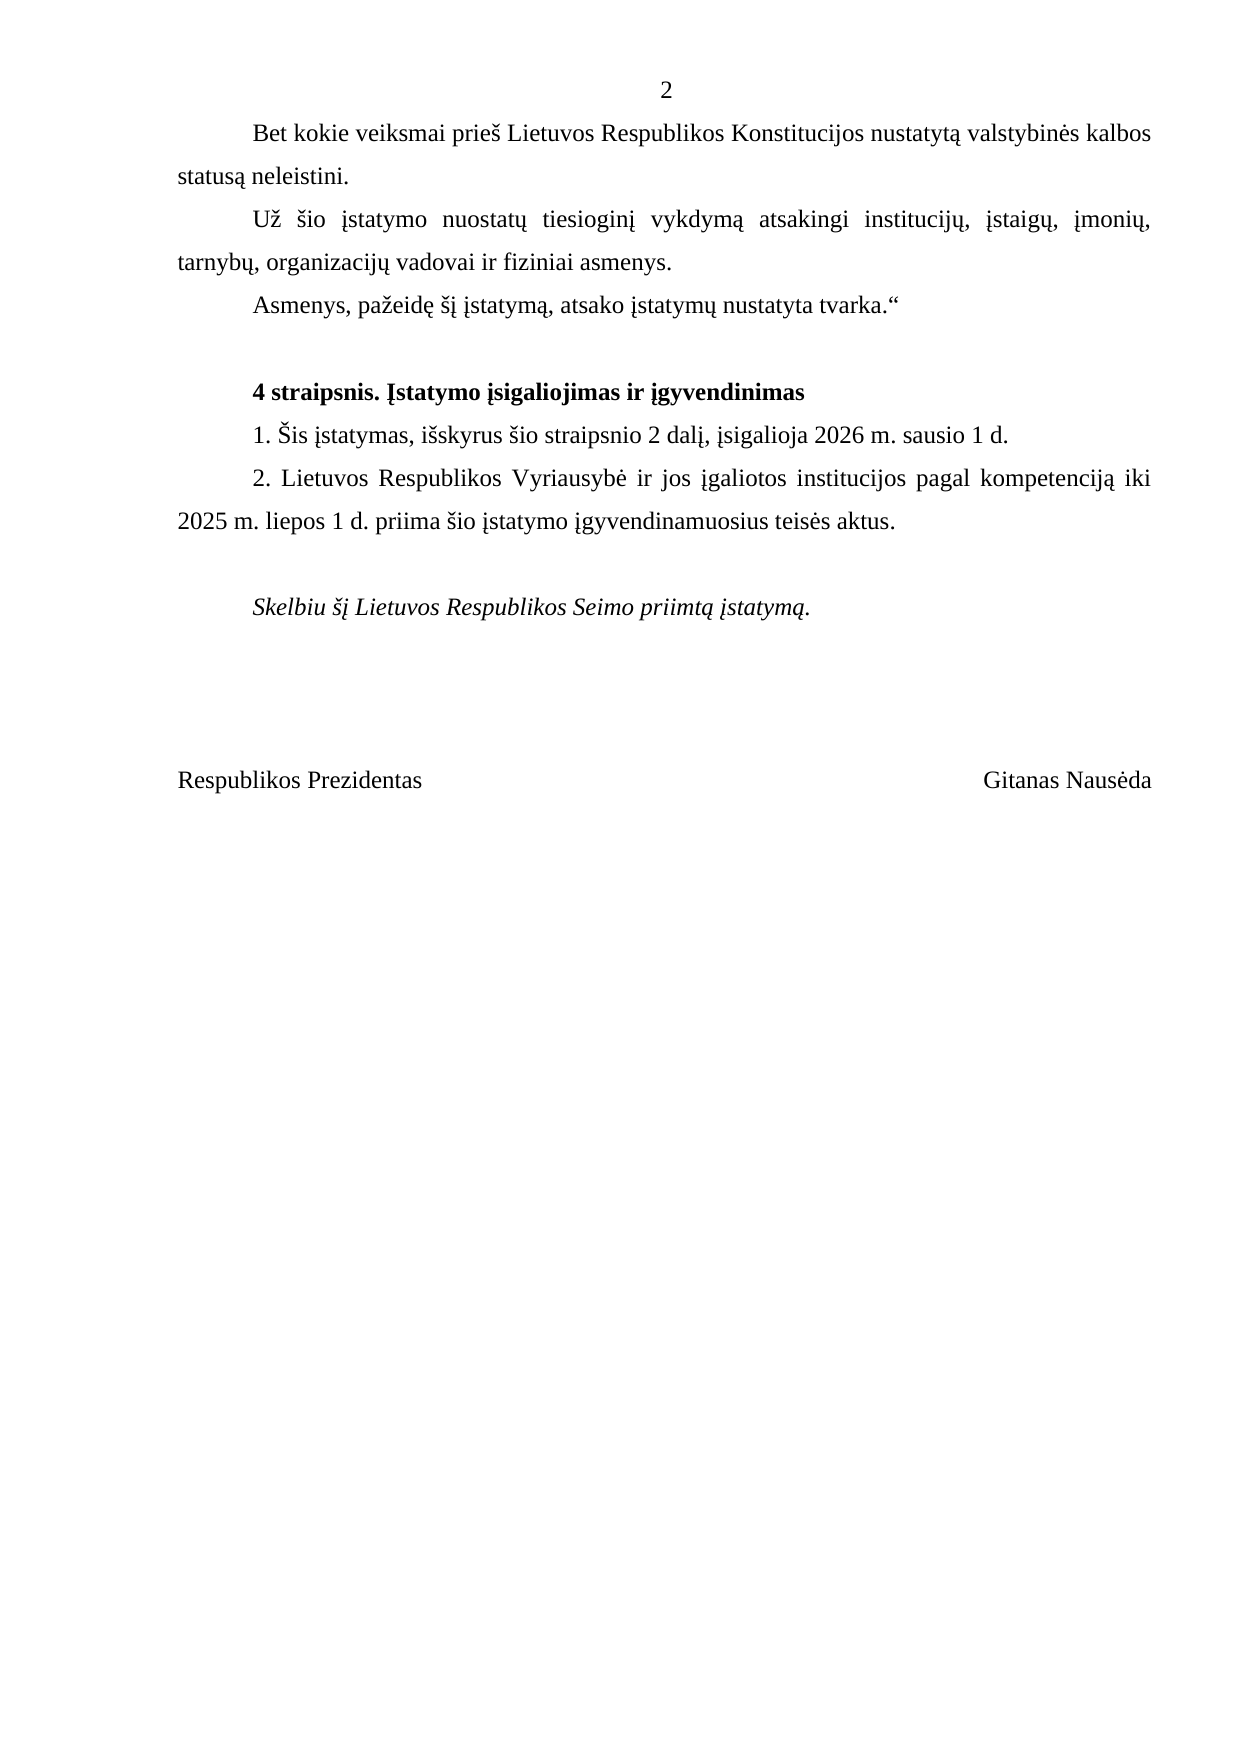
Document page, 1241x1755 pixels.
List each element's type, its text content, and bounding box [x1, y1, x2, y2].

text Skelbiu šį Lietuvos Respublikos Seimo priimtą įstatymą. [177, 592, 1152, 621]
text 4 straipsnis. Įstatymo įsigaliojimas ir įgyvendinimas [177, 377, 1152, 406]
text Už šio įstatymo nuostatų tiesioginį vykdymą atsakingi institucijų, įstaigų, įmonių, tarnybų, organizacijų vadovai ir fiziniai asmenys. [177, 204, 1152, 276]
text Asmenys, pažeidę šį įstatymą, atsako įstatymų nustatyta tvarka.“ [177, 291, 1152, 319]
text Respublikos Prezidentas Gitanas Nausėda [177, 765, 1152, 794]
text 1. Šis įstatymas, išskyrus šio straipsnio 2 dalį, įsigalioja 2026 m. sausio 1 d. [177, 420, 1152, 449]
text 2. Lietuvos Respublikos Vyriausybė ir jos įgaliotos institucijos pagal kompetenciją iki 2025 m. liepos 1 d. priima šio įstatymo įgyvendinamuosius teisės aktus. [177, 463, 1152, 535]
text Bet kokie veiksmai prieš Lietuvos Respublikos Konstitucijos nustatytą valstybinės kalbos statusą neleistini. [177, 118, 1152, 190]
